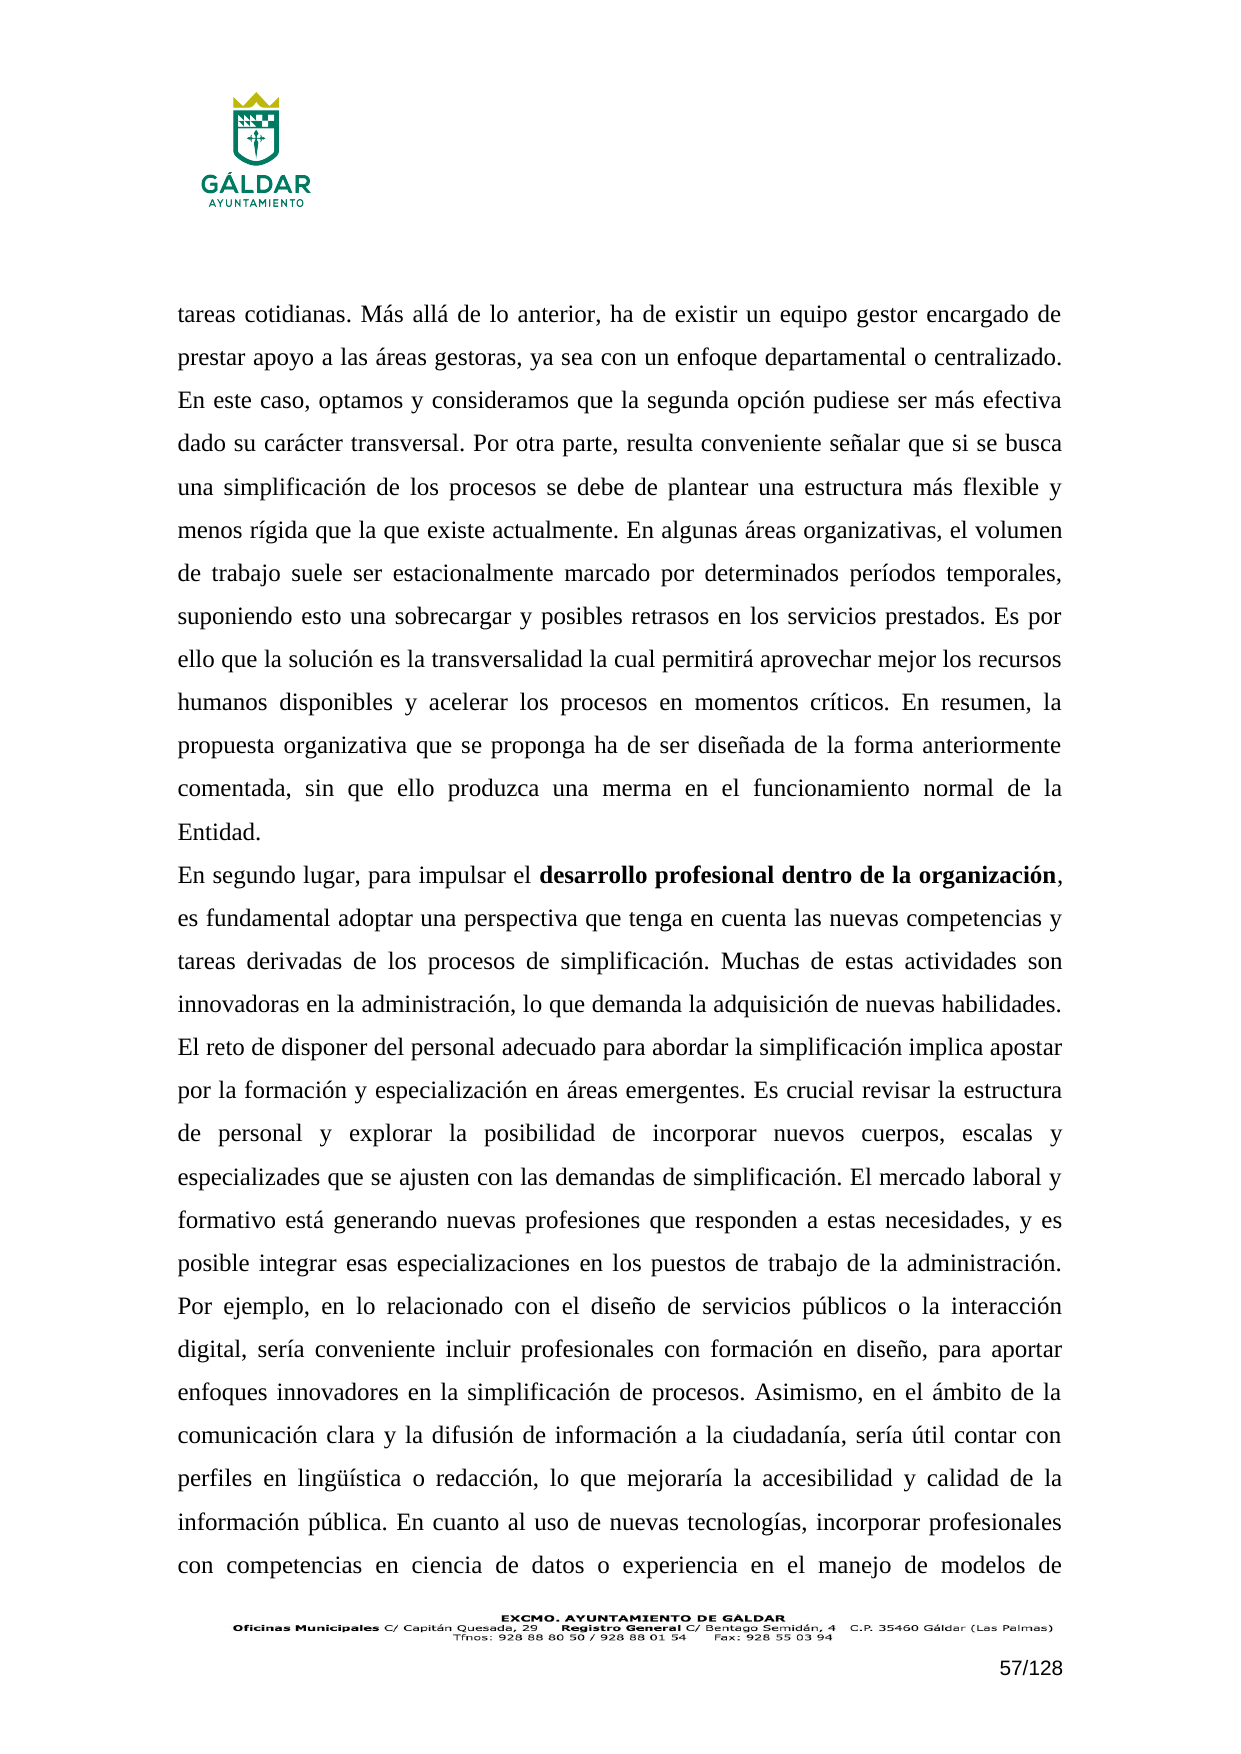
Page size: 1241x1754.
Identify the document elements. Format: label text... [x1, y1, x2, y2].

text tareas cotidianas. Más allá de lo anterior, ha de existir un equipo gestor encargado de prestar apoyo a las áreas gestoras, ya sea con un enfoque departamental o centralizado. En este caso, optamos y consideramos que la segunda opción pudiese ser más efectiva dado su carácter transversal. Por otra parte, resulta conveniente señalar que si se busca una simplificación de los procesos se debe de plantear una estructura más flexible y menos rígida que la que existe actualmente. En algunas áreas organizativas, el volumen de trabajo suele ser estacionalmente marcado por determinados períodos temporales, suponiendo esto una sobrecargar y posibles retrasos en los servicios prestados. Es por ello que la solución es la transversalidad la cual permitirá aprovechar mejor los recursos humanos disponibles y acelerar los procesos en momentos críticos. En resumen, la propuesta organizativa que se proponga ha de ser diseñada de la forma anteriormente comentada, sin que ello produzca una merma en el funcionamiento normal de la Entidad. [177, 299, 1063, 845]
picture [182, 73, 328, 227]
text En segundo lugar, para impulsar el desarrollo profesional dentro de la organización, es fundamental adoptar una perspectiva que tenga en cuenta las nuevas competencias y tareas derivadas de los procesos de simplificación. Muchas de estas actividades son innovadoras en la administración, lo que demanda la adquisición de nuevas habilidades. El reto de disponer del personal adecuado para abordar la simplificación implica apostar por la formación y especialización en áreas emergentes. Es crucial revisar la estructura de personal y explorar la posibilidad de incorporar nuevos cuerpos, escalas y especializades que se ajusten con las demandas de simplificación. El mercado laboral y formativo está generando nuevas profesiones que responden a estas necesidades, y es posible integrar esas especializaciones en los puestos de trabajo de la administración. Por ejemplo, en lo relacionado con el diseño de servicios públicos o la interacción digital, sería conveniente incluir profesionales con formación en diseño, para aportar enfoques innovadores en la simplificación de procesos. Asimismo, en el ámbito de la comunicación clara y la difusión de información a la ciudadanía, sería útil contar con perfiles en lingüística o redacción, lo que mejoraría la accesibilidad y calidad de la información pública. En cuanto al uso de nuevas tecnologías, incorporar profesionales con competencias en ciencia de datos o experiencia en el manejo de modelos de [177, 860, 1063, 1578]
picture [238, 1614, 1059, 1641]
